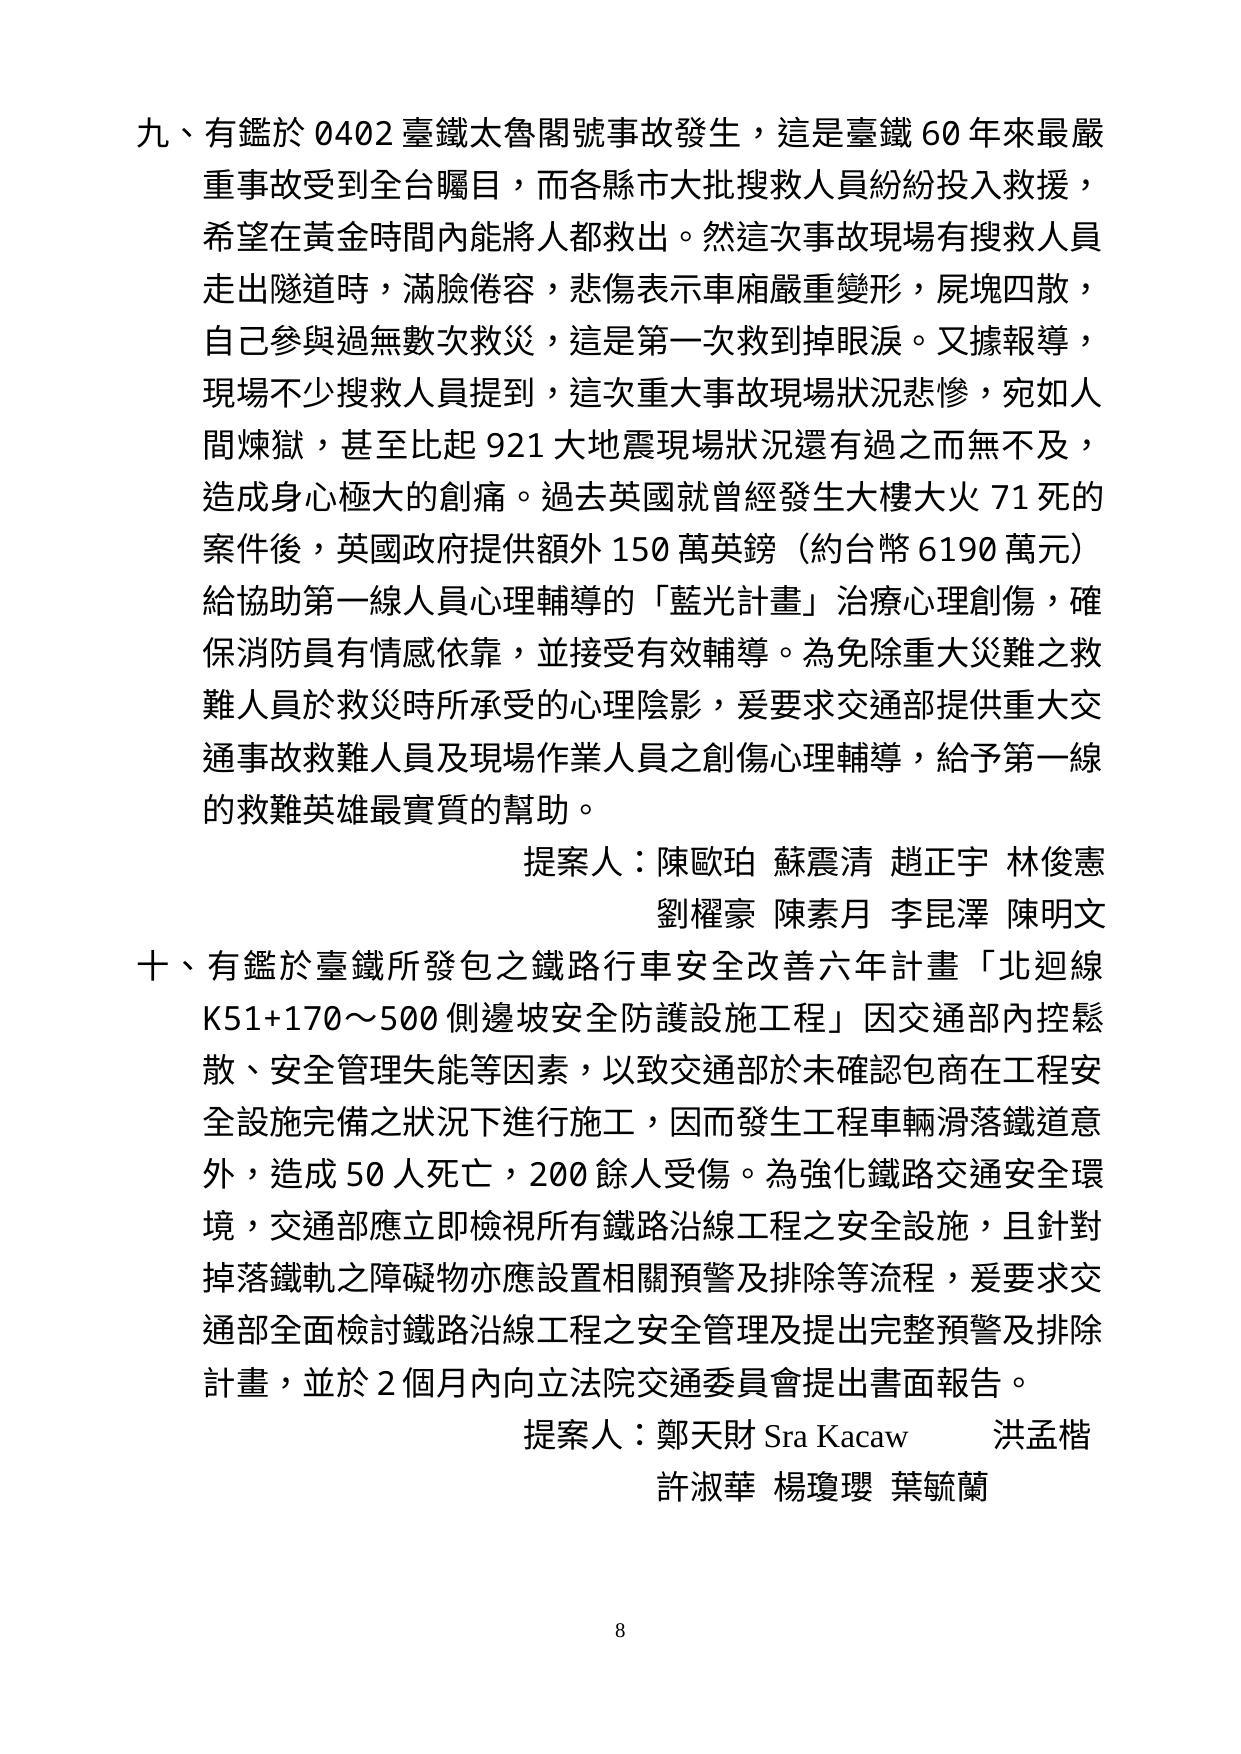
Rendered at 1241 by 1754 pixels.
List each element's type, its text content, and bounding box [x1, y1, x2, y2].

text 十、有鑑於臺鐵所發包之鐵路行車安全改善六年計畫「北迴線K51+170～500側邊坡安全防護設施工程」因交通部內控鬆散、安全管理失能等因素，以致交通部於未確認包商在工程安全設施完備之狀況下進行施工，因而發生工程車輛滑落鐵道意外，造成50人死亡，200餘人受傷。為強化鐵路交通安全環境，交通部應立即檢視所有鐵路沿線工程之安全設施，且針對掉落鐵軌之障礙物亦應設置相關預警及排除等流程，爰要求交通部全面檢討鐵路沿線工程之安全管理及提出完整預警及排除計畫，並於2個月內向立法院交通委員會提出書面報告。 [136, 937, 1104, 1405]
text 提案人：鄭天財Sra Kacaw 洪孟楷 許淑華 楊瓊瓔 葉毓蘭 [523, 1405, 1117, 1509]
text 九、有鑑於0402臺鐵太魯閣號事故發生，這是臺鐵60年來最嚴重事故受到全台矚目，而各縣市大批搜救人員紛紛投入救援，希望在黃金時間內能將人都救出。然這次事故現場有搜救人員走出隧道時，滿臉倦容，悲傷表示車廂嚴重變形，屍塊四散，自己參與過無數次救災，這是第一次救到掉眼淚。又據報導，現場不少搜救人員提到，這次重大事故現場狀況悲慘，宛如人間煉獄，甚至比起921大地震現場狀況還有過之而無不及，造成身心極大的創痛。過去英國就曾經發生大樓大火71死的案件後，英國政府提供額外150萬英鎊（約台幣6190萬元）給協助第一線人員心理輔導的「藍光計畫」治療心理創傷，確保消防員有情感依靠，並接受有效輔導。為免除重大災難之救難人員於救災時所承受的心理陰影，爰要求交通部提供重大交通事故救難人員及現場作業人員之創傷心理輔導，給予第一線的救難英雄最實質的幫助。 [136, 103, 1104, 832]
text 提案人：陳歐珀 蘇震清 趙正宇 林俊憲劉櫂豪 陳素月 李昆澤 陳明文 [523, 832, 1117, 937]
